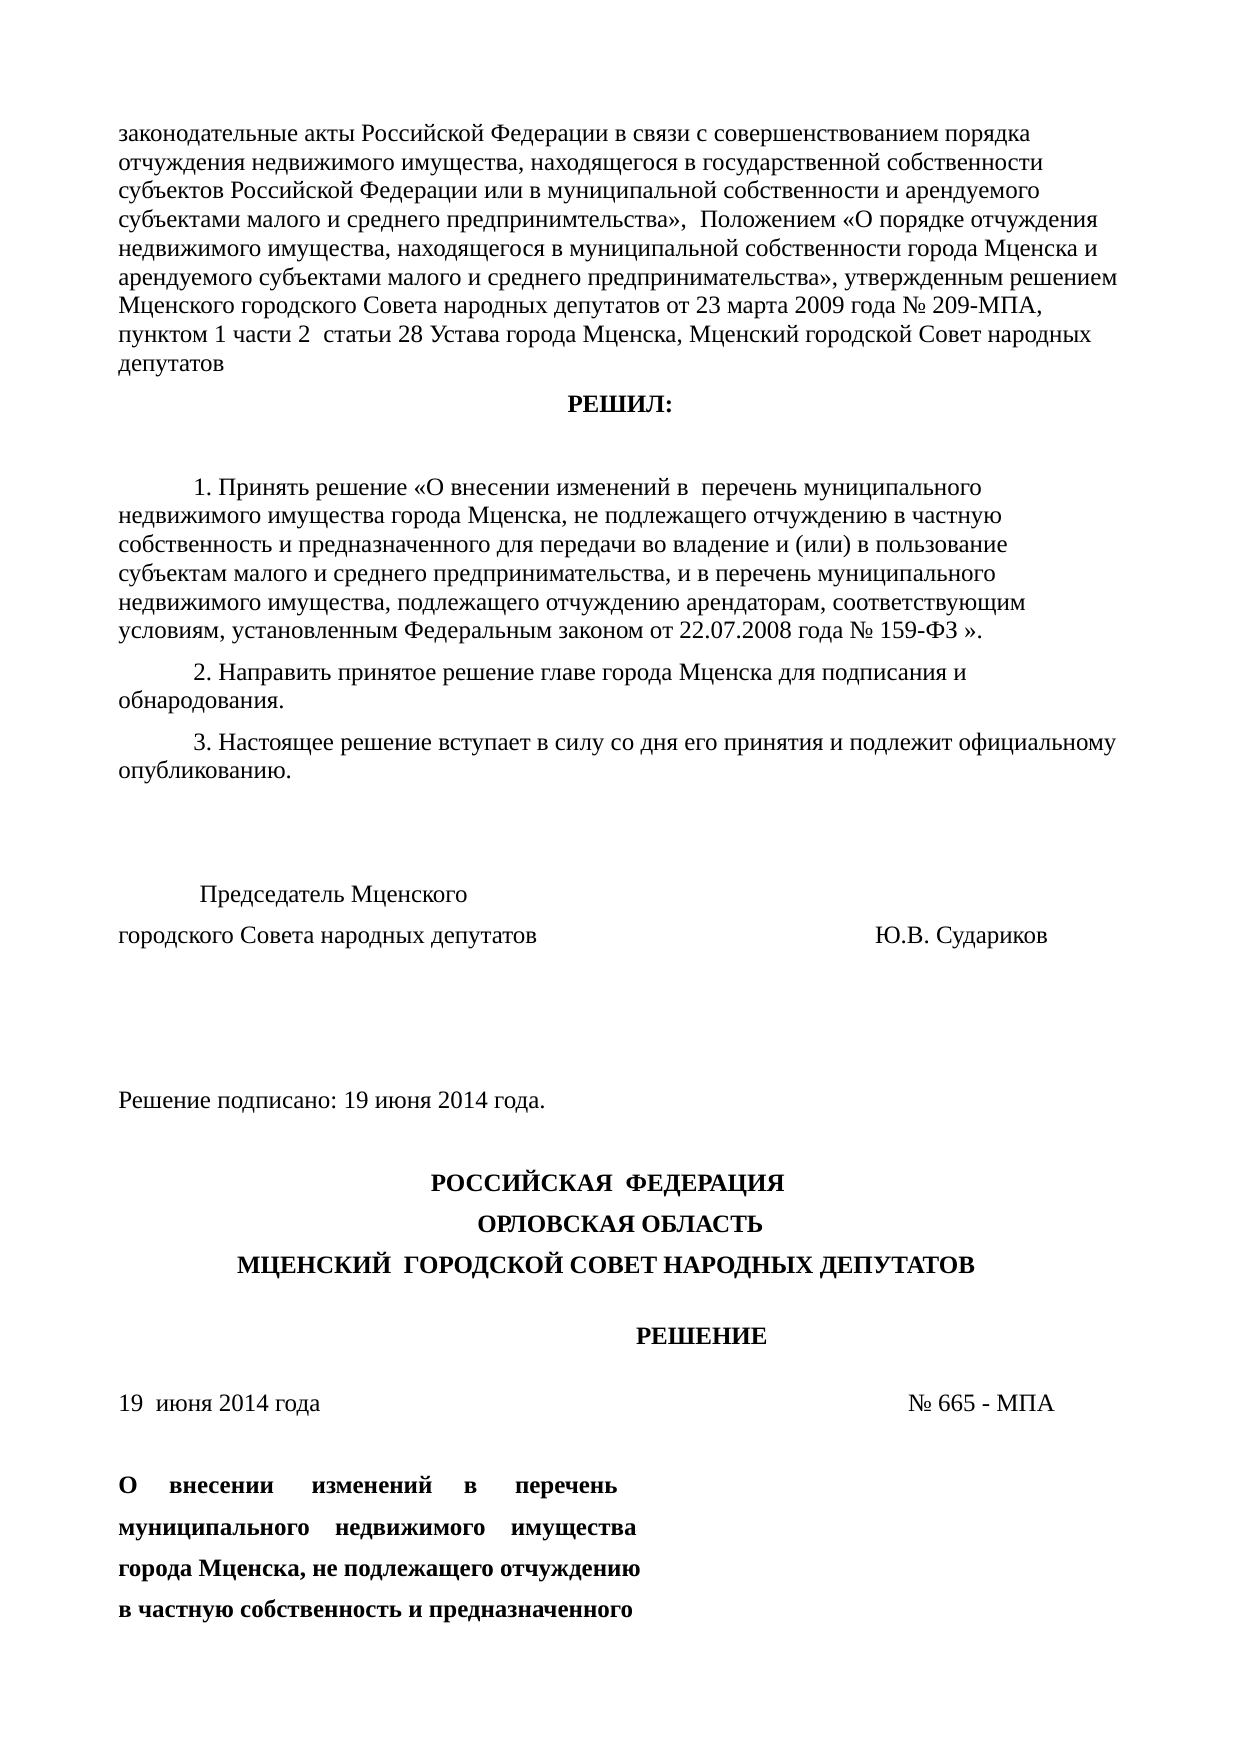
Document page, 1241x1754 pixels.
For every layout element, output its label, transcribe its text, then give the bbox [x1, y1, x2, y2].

text О внесении изменений в перечень [118, 1470, 1122, 1499]
text муниципального недвижимого имущества [118, 1512, 1122, 1540]
subtitle 19 июня 2014 года № 665 - МПА [118, 1388, 1122, 1417]
text 1. Принять решение «О внесении изменений в перечень муниципального недвижимого имущества города Мценска, не подлежащего отчуждению в частную собственность и предназначенного для передачи во владение и (или) в пользование субъектам малого и среднего предпринимательства, и в перечень муниципального недвижимого имущества, подлежащего отчуждению арендаторам, соответствующим условиям, установленным Федеральным законом от 22.07.2008 года № 159-ФЗ ». [118, 472, 1122, 644]
subtitle РЕШЕНИЕ [118, 1317, 1122, 1350]
text Председатель Мценского [118, 879, 1122, 908]
text городского Совета народных депутатов Ю.В. Судариков [118, 921, 1122, 949]
text города Мценска, не подлежащего отчуждению [118, 1553, 1122, 1582]
text законодательные акты Российской Федерации в связи с совершенствованием порядка отчуждения недвижимого имущества, находящегося в государственной собственности субъектов Российской Федерации или в муниципальной собственности и арендуемого субъектами малого и среднего предпринимтельства», Положением «О порядке отчуждения недвижимого имущества, находящегося в муниципальной собственности города Мценска и арендуемого субъектами малого и среднего предпринимательства», утвержденным решением Мценского городского Совета народных депутатов от 23 марта 2009 года № 209-МПА, пунктом 1 части 2 статьи 28 Устава города Мценска, Мценский городской Совет народных депутатов [118, 118, 1122, 377]
text в частную собственность и предназначенного [118, 1594, 1122, 1623]
text РЕШИЛ: [118, 389, 1122, 418]
text 2. Направить принятое решение главе города Мценска для подписания и обнародования. [118, 657, 1122, 714]
text МЦЕНСКИЙ ГОРОДСКОЙ СОВЕТ НАРОДНЫХ ДЕПУТАТОВ [118, 1251, 1122, 1279]
text Решение подписано: 19 июня 2014 года. [118, 1086, 1122, 1114]
text РОССИЙСКАЯ ФЕДЕРАЦИЯ [118, 1168, 1122, 1197]
text 3. Настоящее решение вступает в силу со дня его принятия и подлежит официальному опубликованию. [118, 727, 1122, 784]
text ОРЛОВСКАЯ ОБЛАСТЬ [118, 1209, 1122, 1238]
